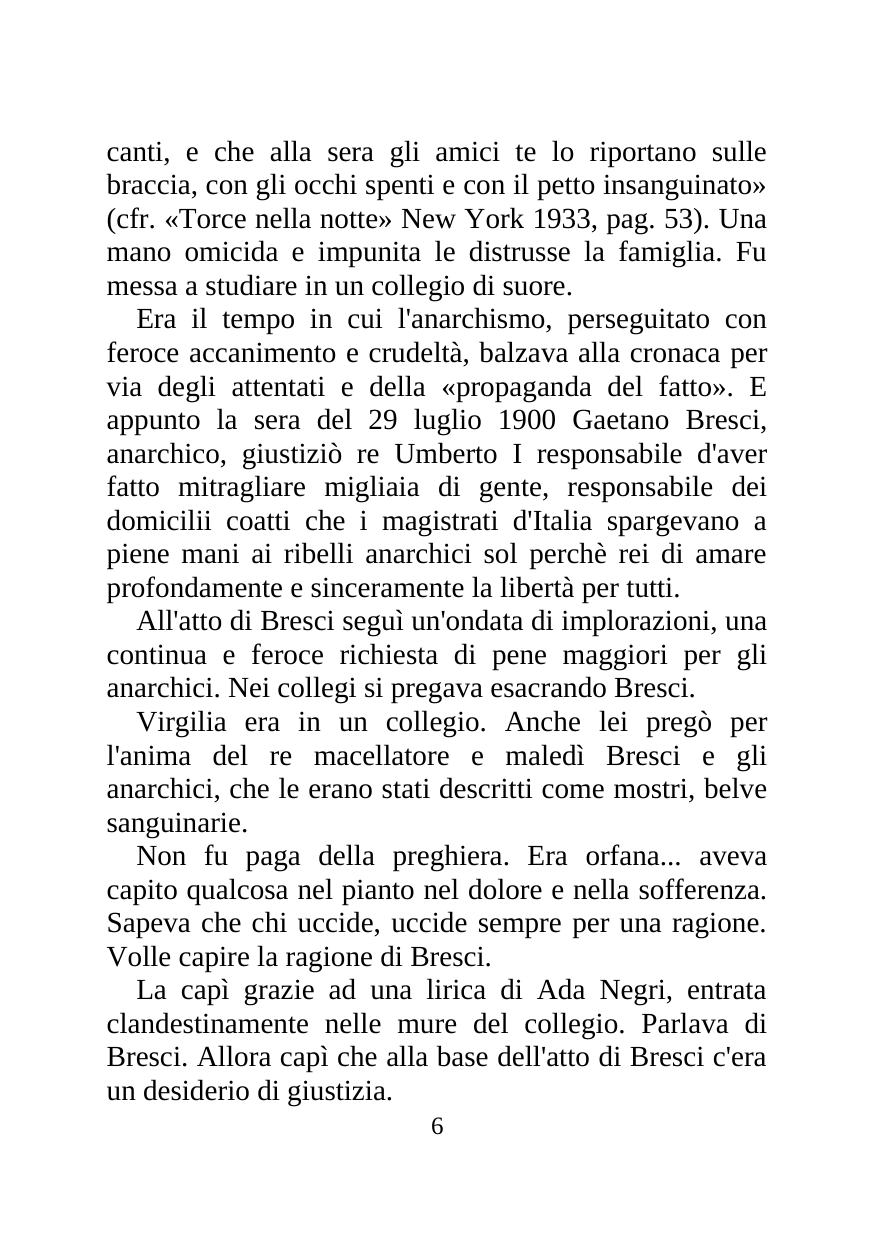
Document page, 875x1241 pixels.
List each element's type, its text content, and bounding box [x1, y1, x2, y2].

text All'atto di Bresci seguì un'ondata di implorazioni, una continua e feroce richiesta di pene maggiori per gli anarchici. Nei collegi si pregava esacrando Bresci. [106, 603, 768, 704]
text canti, e che alla sera gli amici te lo riportano sulle braccia, con gli occhi spenti e con il petto insanguinato» (cfr. «Torce nella notte» New York 1933, pag. 53). Una mano omicida e impunita le distrusse la famiglia. Fu messa a studiare in un collegio di suore. [106, 134, 768, 302]
text Era il tempo in cui l'anarchismo, perseguitato con feroce accanimento e crudeltà, balzava alla cronaca per via degli attentati e della «propaganda del fatto». E appunto la sera del 29 luglio 1900 Gaetano Bresci, anarchico, giustiziò re Umberto I responsabile d'aver fatto mitragliare migliaia di gente, responsabile dei domicilii coatti che i magistrati d'Italia spargevano a piene mani ai ribelli anarchici sol perchè rei di amare profondamente e sinceramente la libertà per tutti. [106, 302, 768, 603]
text Virgilia era in un collegio. Anche lei pregò per l'anima del re macellatore e maledì Bresci e gli anarchici, che le erano stati descritti come mostri, belve sanguinarie. [106, 704, 768, 838]
text Non fu paga della preghiera. Era orfana... aveva capito qualcosa nel pianto nel dolore e nella sofferenza. Sapeva che chi uccide, uccide sempre per una ragione. Volle capire la ragione di Bresci. [106, 838, 768, 972]
text La capì grazie ad una lirica di Ada Negri, entrata clandestinamente nelle mure del collegio. Parlava di Bresci. Allora capì che alla base dell'atto di Bresci c'era un desiderio di giustizia. [106, 972, 768, 1107]
